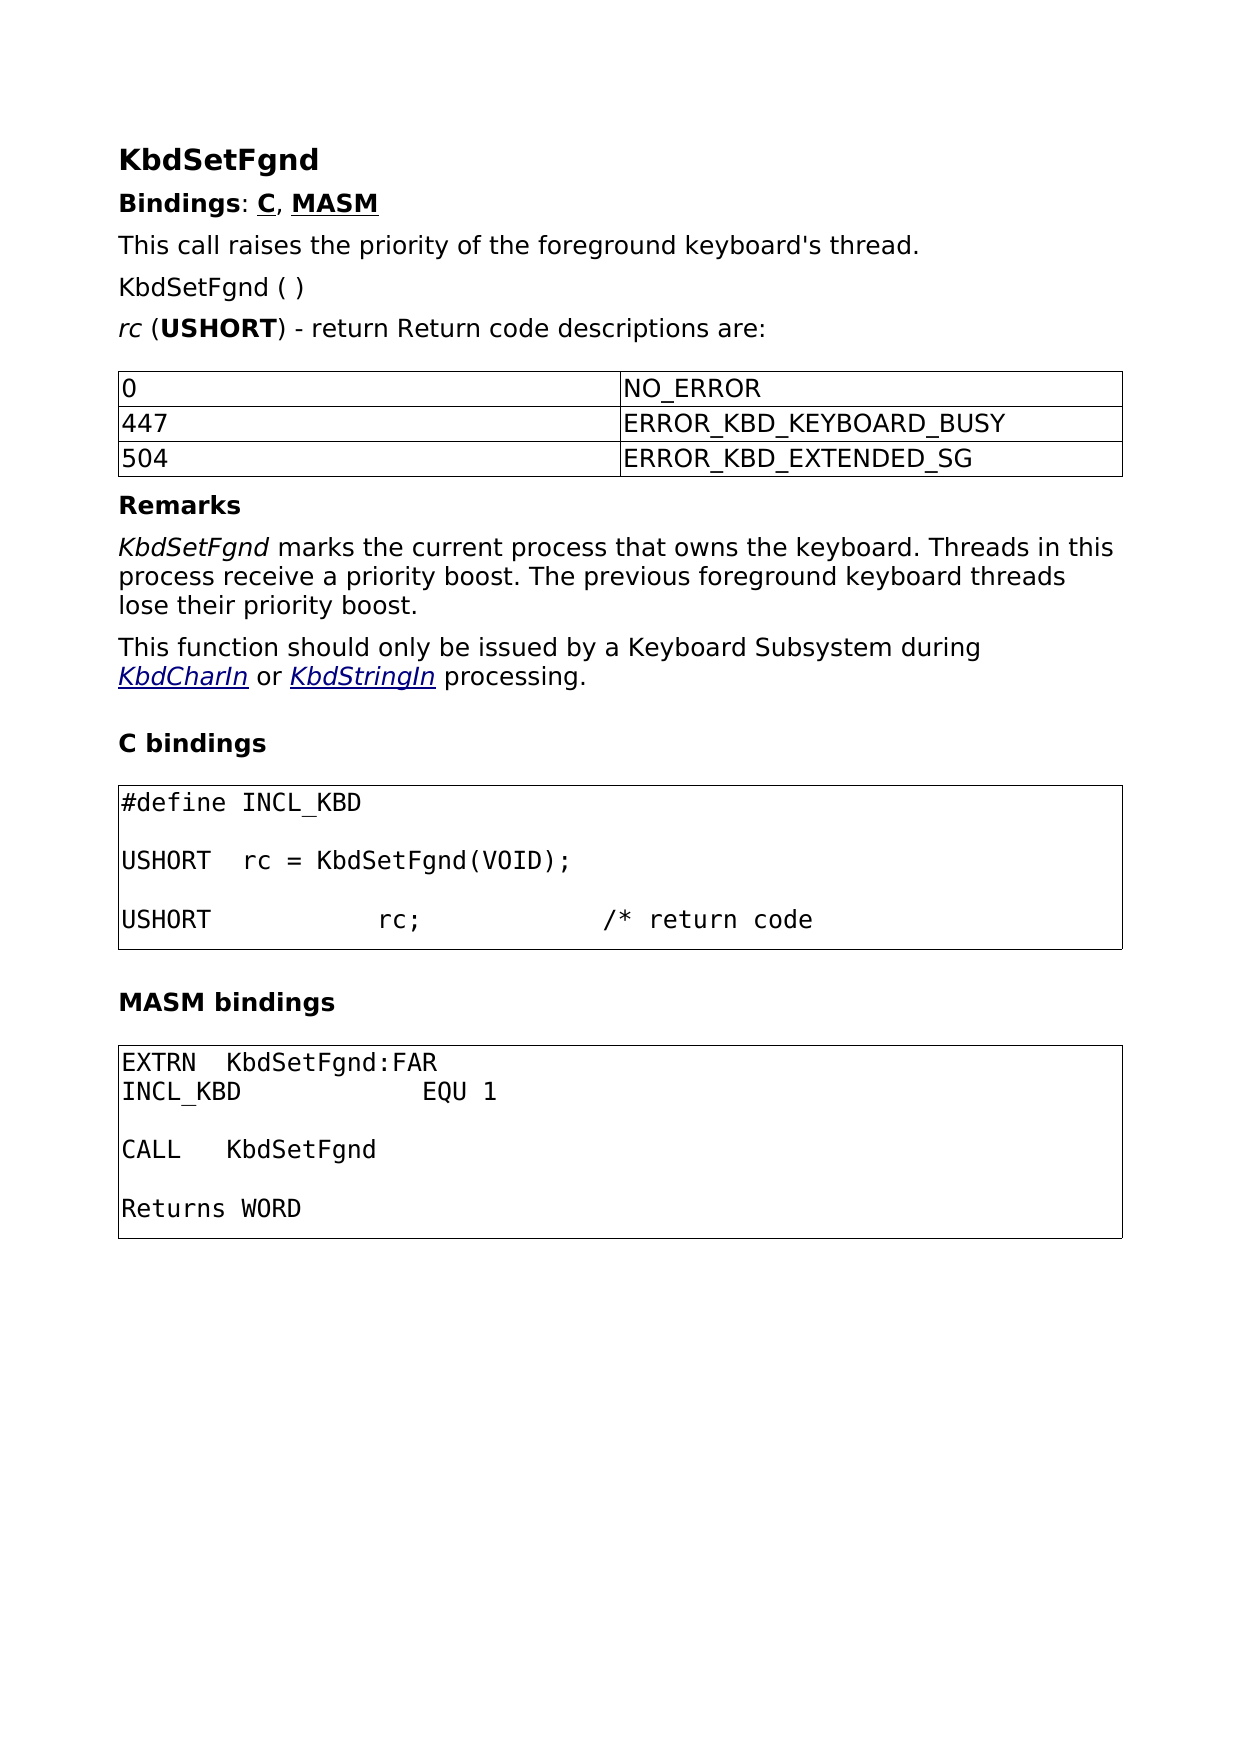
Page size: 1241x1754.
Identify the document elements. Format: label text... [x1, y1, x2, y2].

text This function should only be issued by a Keyboard Subsystem during KbdCharIn or KbdStringIn processing. [118, 633, 1122, 691]
table_header #define INCL_KBD USHORT rc = KbdSetFgnd(VOID); USHORT rc; /* return code [119, 786, 1122, 949]
text KbdSetFgnd marks the current process that owns the keyboard. Threads in this process receive a priority boost. The previous foreground keyboard threads lose their priority boost. [118, 533, 1122, 620]
text rc (USHORT) - return Return code descriptions are: [118, 314, 1122, 344]
subtitle MASM bindings [118, 989, 1122, 1018]
table_header 0 [119, 372, 620, 406]
text KbdSetFgnd ( ) [118, 273, 1122, 302]
text This call raises the priority of the foreground keyboard's thread. [118, 231, 1122, 260]
table_header NO_ERROR [621, 372, 1122, 406]
subtitle KbdSetFgnd [118, 143, 1122, 177]
table_cell ERROR_KBD_EXTENDED_SG [621, 442, 1122, 476]
subtitle C bindings [118, 729, 1122, 758]
text Remarks [118, 491, 1122, 520]
table_header EXTRN KbdSetFgnd:FAR INCL_KBD EQU 1 CALL KbdSetFgnd Returns WORD [119, 1046, 1122, 1238]
table_cell 447 [119, 407, 620, 441]
text Bindings: C, MASM [118, 189, 1122, 219]
table_cell 504 [119, 442, 620, 476]
table_cell ERROR_KBD_KEYBOARD_BUSY [621, 407, 1122, 441]
